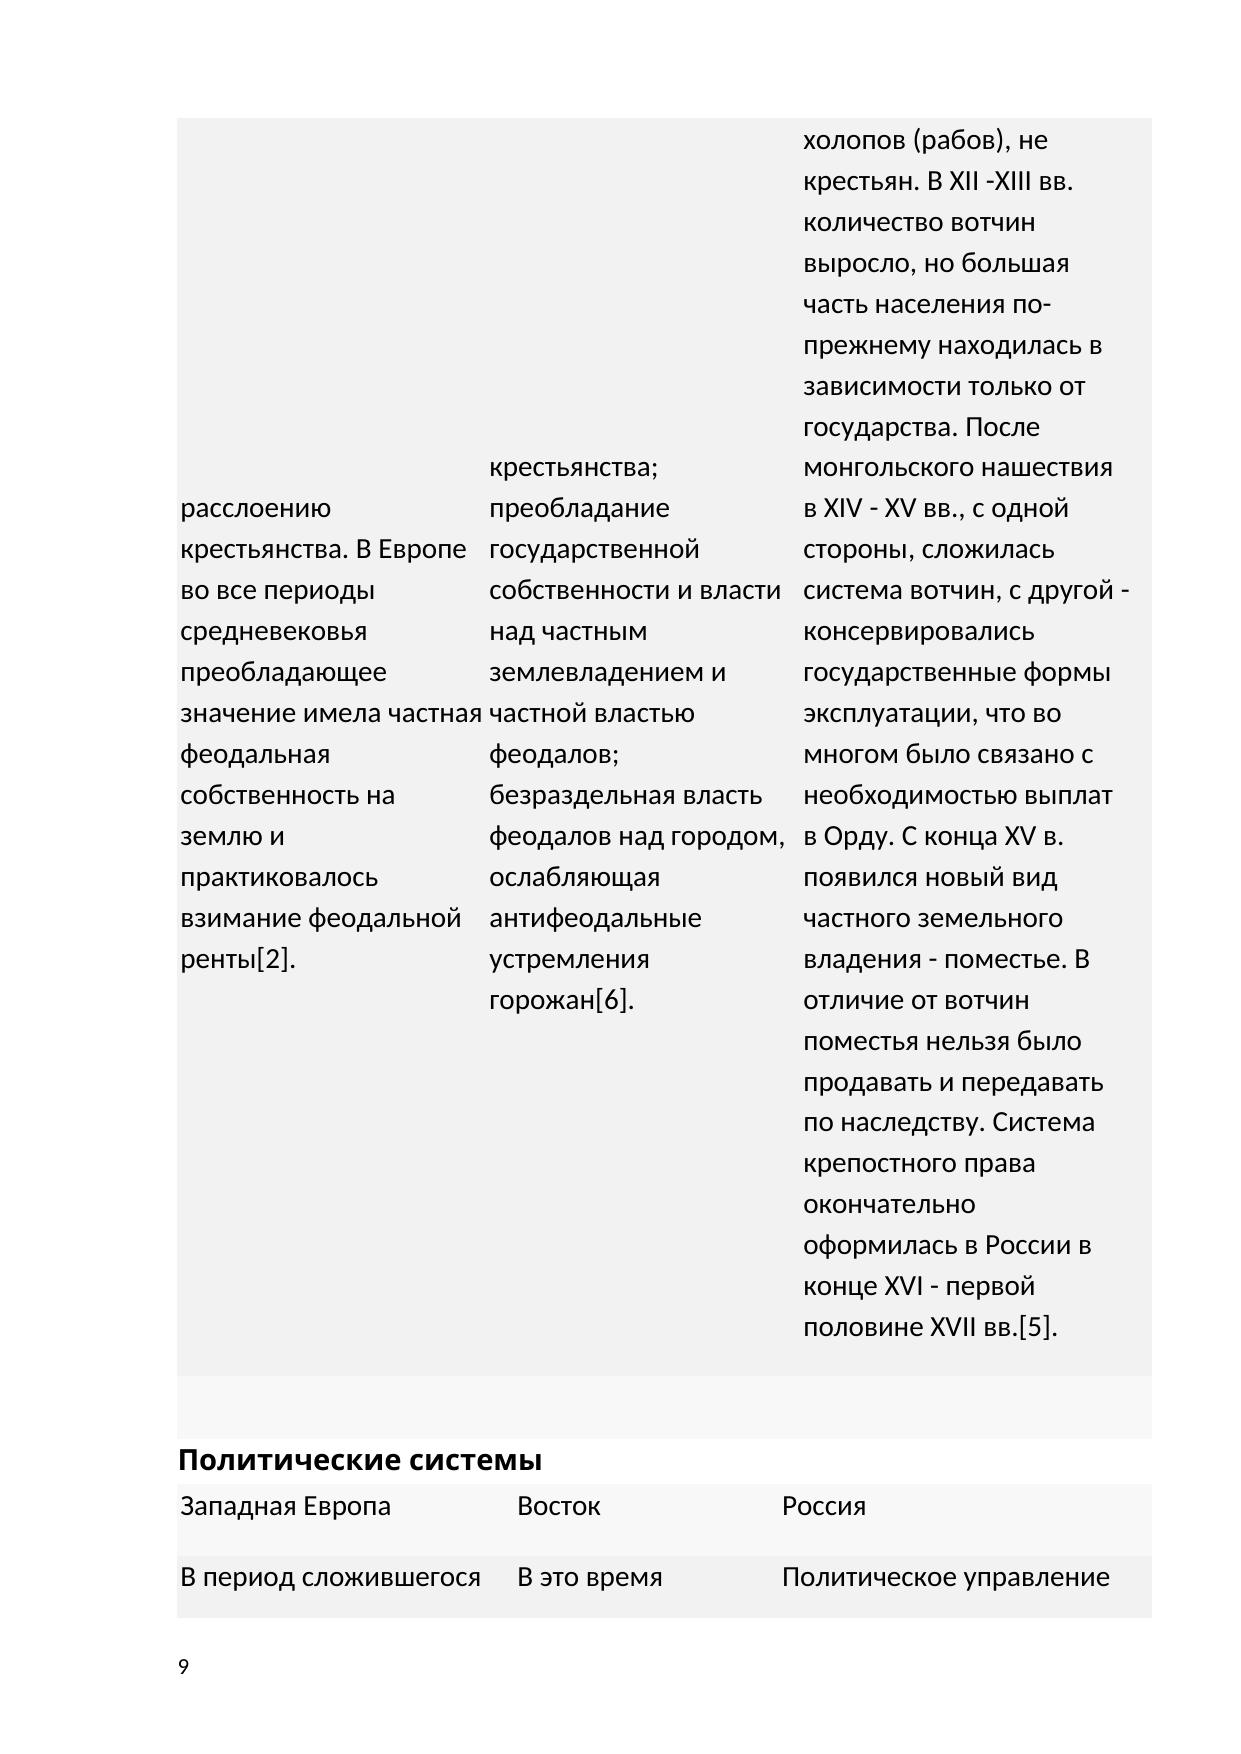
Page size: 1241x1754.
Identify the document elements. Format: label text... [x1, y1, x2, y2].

table_cell [177, 1376, 486, 1439]
table_cell расслоению крестьянства. В Европе во все периоды средневековья преобладающее значение имела частная феодальная собственность на землю и практиковалось взимание феодальной ренты[2]. [177, 118, 486, 1376]
table_cell В это время [514, 1556, 779, 1618]
table_cell [1136, 1556, 1152, 1618]
table_cell Политическое управление [779, 1556, 1136, 1618]
table_cell В период сложившегося [177, 1556, 514, 1618]
table_header Западная Европа [177, 1484, 514, 1556]
table_cell [1135, 118, 1152, 1376]
table_cell [486, 1376, 1152, 1439]
table_header Россия [779, 1484, 1136, 1556]
table_cell крестьянства; преобладание государственной собственности и власти над частным землевладением и частной властью феодалов; безраздельная власть феодалов над городом, ослабляющая антифеодальные устремления горожан[6]. [486, 118, 800, 1376]
table_header [1136, 1484, 1152, 1556]
table_header Восток [514, 1484, 779, 1556]
table_cell холопов (рабов), не крестьян. В XII -XIII вв. количество вотчин выросло, но большая часть населения по-прежнему находилась в зависимости только от государства. После монгольского нашествия в XIV - XV вв., с одной стороны, сложилась система вотчин, с другой - консервировались государственные формы эксплуатации, что во многом было связано с необходимостью выплат в Орду. С конца XV в. появился новый вид частного земельного владения - поместье. В отличие от вотчин поместья нельзя было продавать и передавать по наследству. Система крепостного права окончательно оформилась в России в конце XVI - первой половине XVII вв.[5]. [800, 118, 1135, 1376]
text Политические системы [177, 1439, 1152, 1478]
